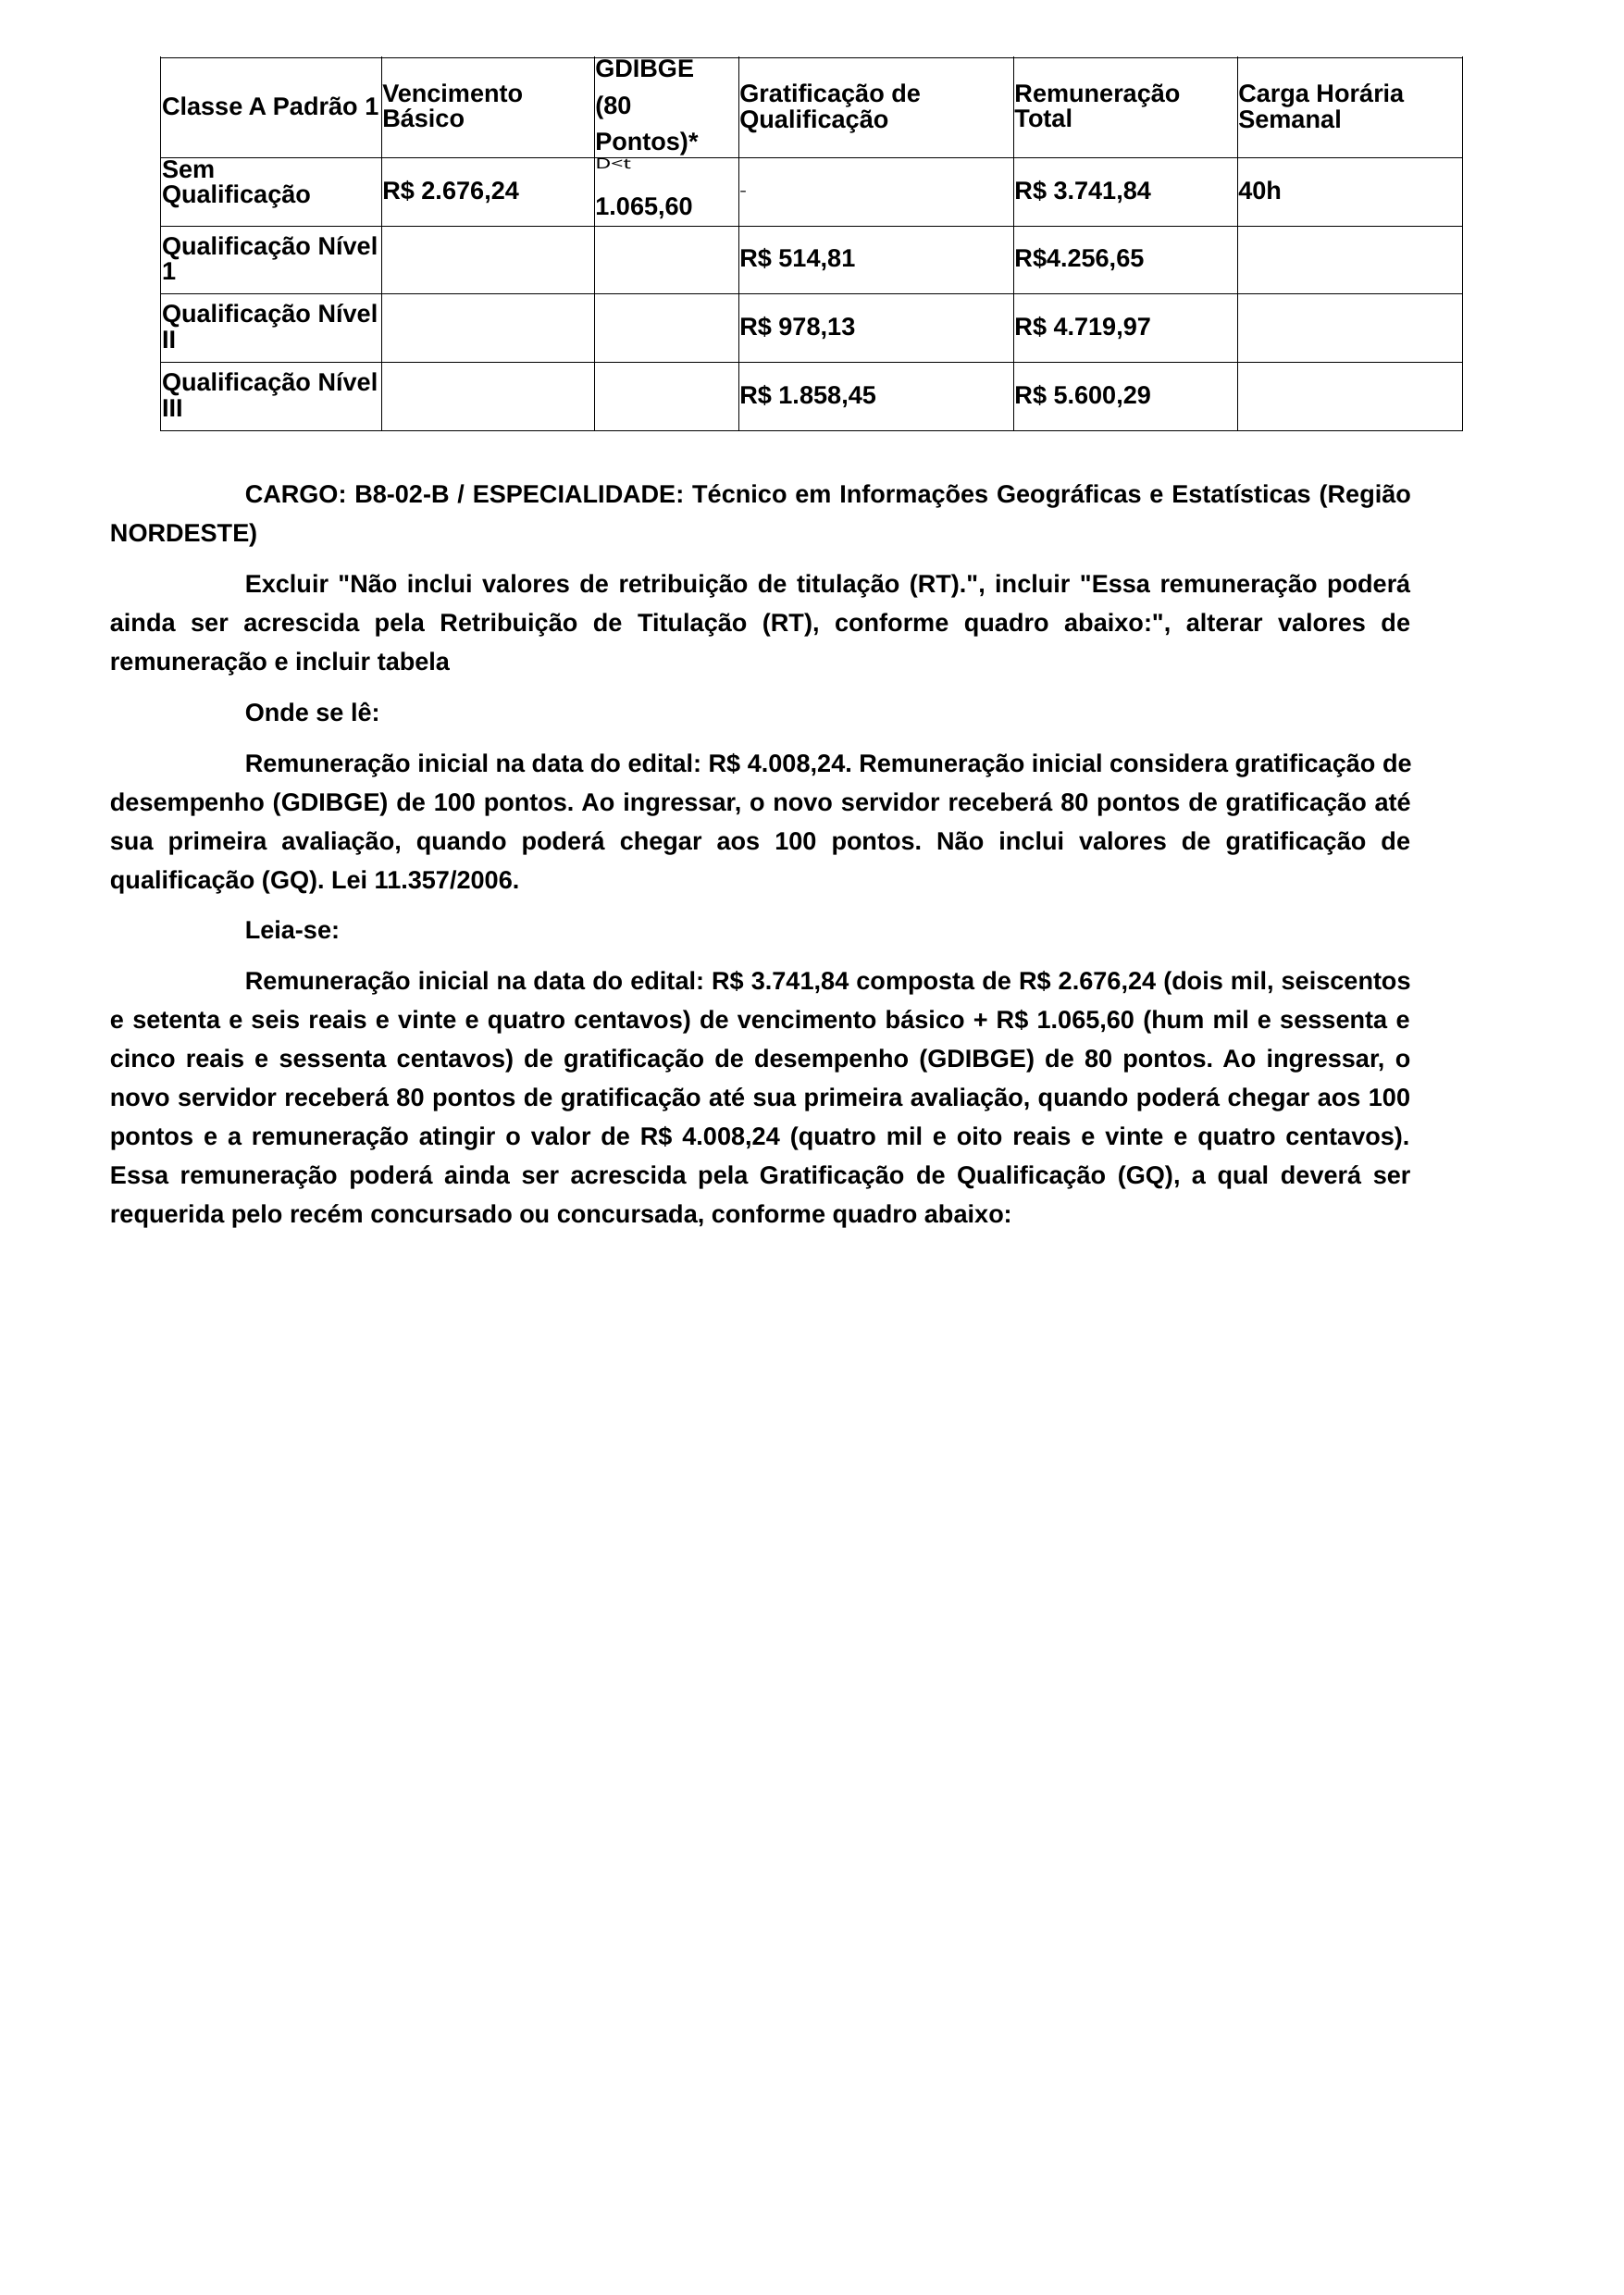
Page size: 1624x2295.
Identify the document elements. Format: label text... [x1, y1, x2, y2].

text Remuneração inicial na data do edital: R$ 4.008,24. Remuneração inicial considera gratificação de desempenho (GDIBGE) de 100 pontos. Ao ingressar, o novo servidor receberá 80 pontos de gratificação até sua primeira avaliação, quando poderá chegar aos 100 pontos. Não inclui valores de gratificação de qualificação (GQ). Lei 11.357/2006. [110, 741, 1412, 896]
table_header Remuneração Total [1014, 58, 1237, 157]
table_cell Qualificação Nível III [161, 363, 381, 430]
text Onde se lê: [110, 701, 1508, 726]
table_cell [1238, 363, 1462, 430]
table_cell Qualificação Nível II [161, 294, 381, 362]
table_cell R$ 978,13 [739, 294, 1013, 362]
table_header Classe A Padrão 1 [161, 58, 381, 157]
table_cell [382, 294, 594, 362]
table_cell 40h [1238, 158, 1462, 225]
table_cell R$ 4.719,97 [1014, 294, 1237, 362]
table_cell Qualificação Nível 1 [161, 227, 381, 293]
table_header Vencimento Básico [382, 58, 594, 157]
table_cell [382, 363, 594, 430]
table_cell [595, 227, 738, 293]
table_cell - [739, 158, 1013, 225]
table_cell [595, 363, 738, 430]
table_cell R$ 3.741,84 [1014, 158, 1237, 225]
table_cell [1238, 294, 1462, 362]
text CARGO: B8-02-B / ESPECIALIDADE: Técnico em Informações Geográficas e Estatísticas (Região NORDESTE) [110, 56, 1412, 550]
table_header Carga Horária Semanal [1238, 58, 1462, 157]
table_cell [382, 227, 594, 293]
text Remuneração inicial na data do edital: R$ 3.741,84 composta de R$ 2.676,24 (dois mil, seiscentos e setenta e seis reais e vinte e quatro centavos) de vencimento básico + R$ 1.065,60 (hum mil e sessenta e cinco reais e sessenta centavos) de gratificação de desempenho (GDIBGE) de 80 pontos. Ao ingressar, o novo servidor receberá 80 pontos de gratificação até sua primeira avaliação, quando poderá chegar aos 100 pontos e a remuneração atingir o valor de R$ 4.008,24 (quatro mil e oito reais e vinte e quatro centavos). Essa remuneração poderá ainda ser acrescida pela Gratificação de Qualificação (GQ), a qual deverá ser requerida pelo recém concursado ou concursada, conforme quadro abaixo: [110, 959, 1412, 1231]
text Leia-se: [110, 919, 1508, 944]
table_header Gratificação de Qualificação [739, 58, 1013, 157]
table_cell D<t 1.065,60 [595, 158, 738, 225]
table_cell R$ 5.600,29 [1014, 363, 1237, 430]
table_cell Sem Qualificação [161, 158, 381, 225]
table_cell [595, 294, 738, 362]
table_cell R$ 2.676,24 [382, 158, 594, 225]
text Excluir "Não inclui valores de retribuição de titulação (RT).", incluir "Essa remuneração poderá ainda ser acrescida pela Retribuição de Titulação (RT), conforme quadro abaixo:", alterar valores de remuneração e incluir tabela [110, 562, 1412, 678]
table_cell R$4.256,65 [1014, 227, 1237, 293]
table_cell [1238, 227, 1462, 293]
table_cell R$ 1.858,45 [739, 363, 1013, 430]
table_cell R$ 514,81 [739, 227, 1013, 293]
